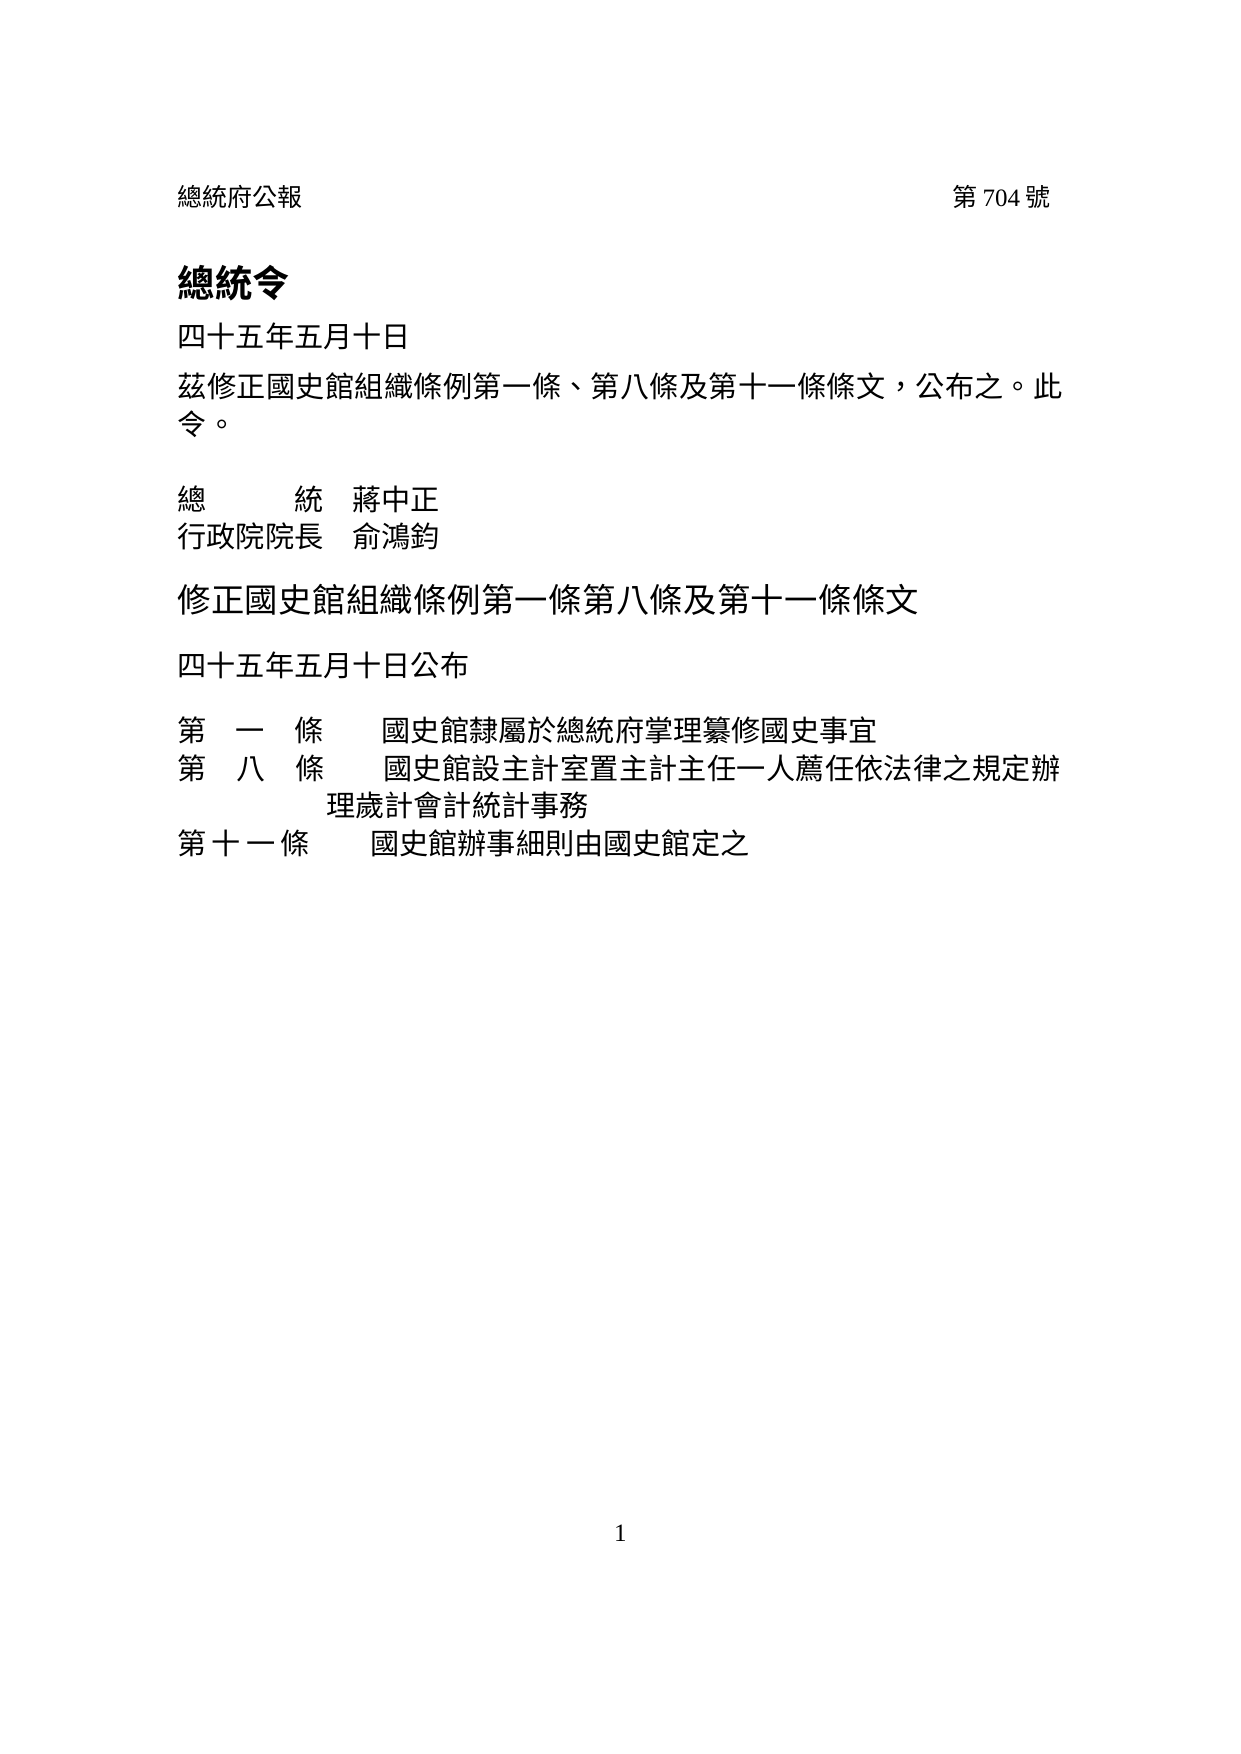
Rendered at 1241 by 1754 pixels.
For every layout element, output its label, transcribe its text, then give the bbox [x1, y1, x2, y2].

text 第十一條 國史館辦事細則由國史館定之 [177, 824, 1063, 862]
text 行政院院長 俞鴻鈞 [177, 518, 1063, 555]
text 茲修正國史館組織條例第一條、第八條及第十一條條文，公布之。此令。 [177, 368, 1063, 443]
text 第 八 條 國史館設主計室置主計主任一人薦任依法律之規定辦理歲計會計統計事務 [177, 749, 1063, 824]
text 四十五年五月十日公布 [177, 645, 1063, 684]
text 第 一 條 國史館隸屬於總統府掌理纂修國史事宜 [177, 709, 1063, 749]
text 總統令 [177, 266, 1063, 305]
text 四十五年五月十日 [177, 318, 1063, 355]
text 總 統 蔣中正 [177, 480, 1063, 518]
text 修正國史館組織條例第一條第八條及第十一條條文 [177, 580, 1063, 620]
